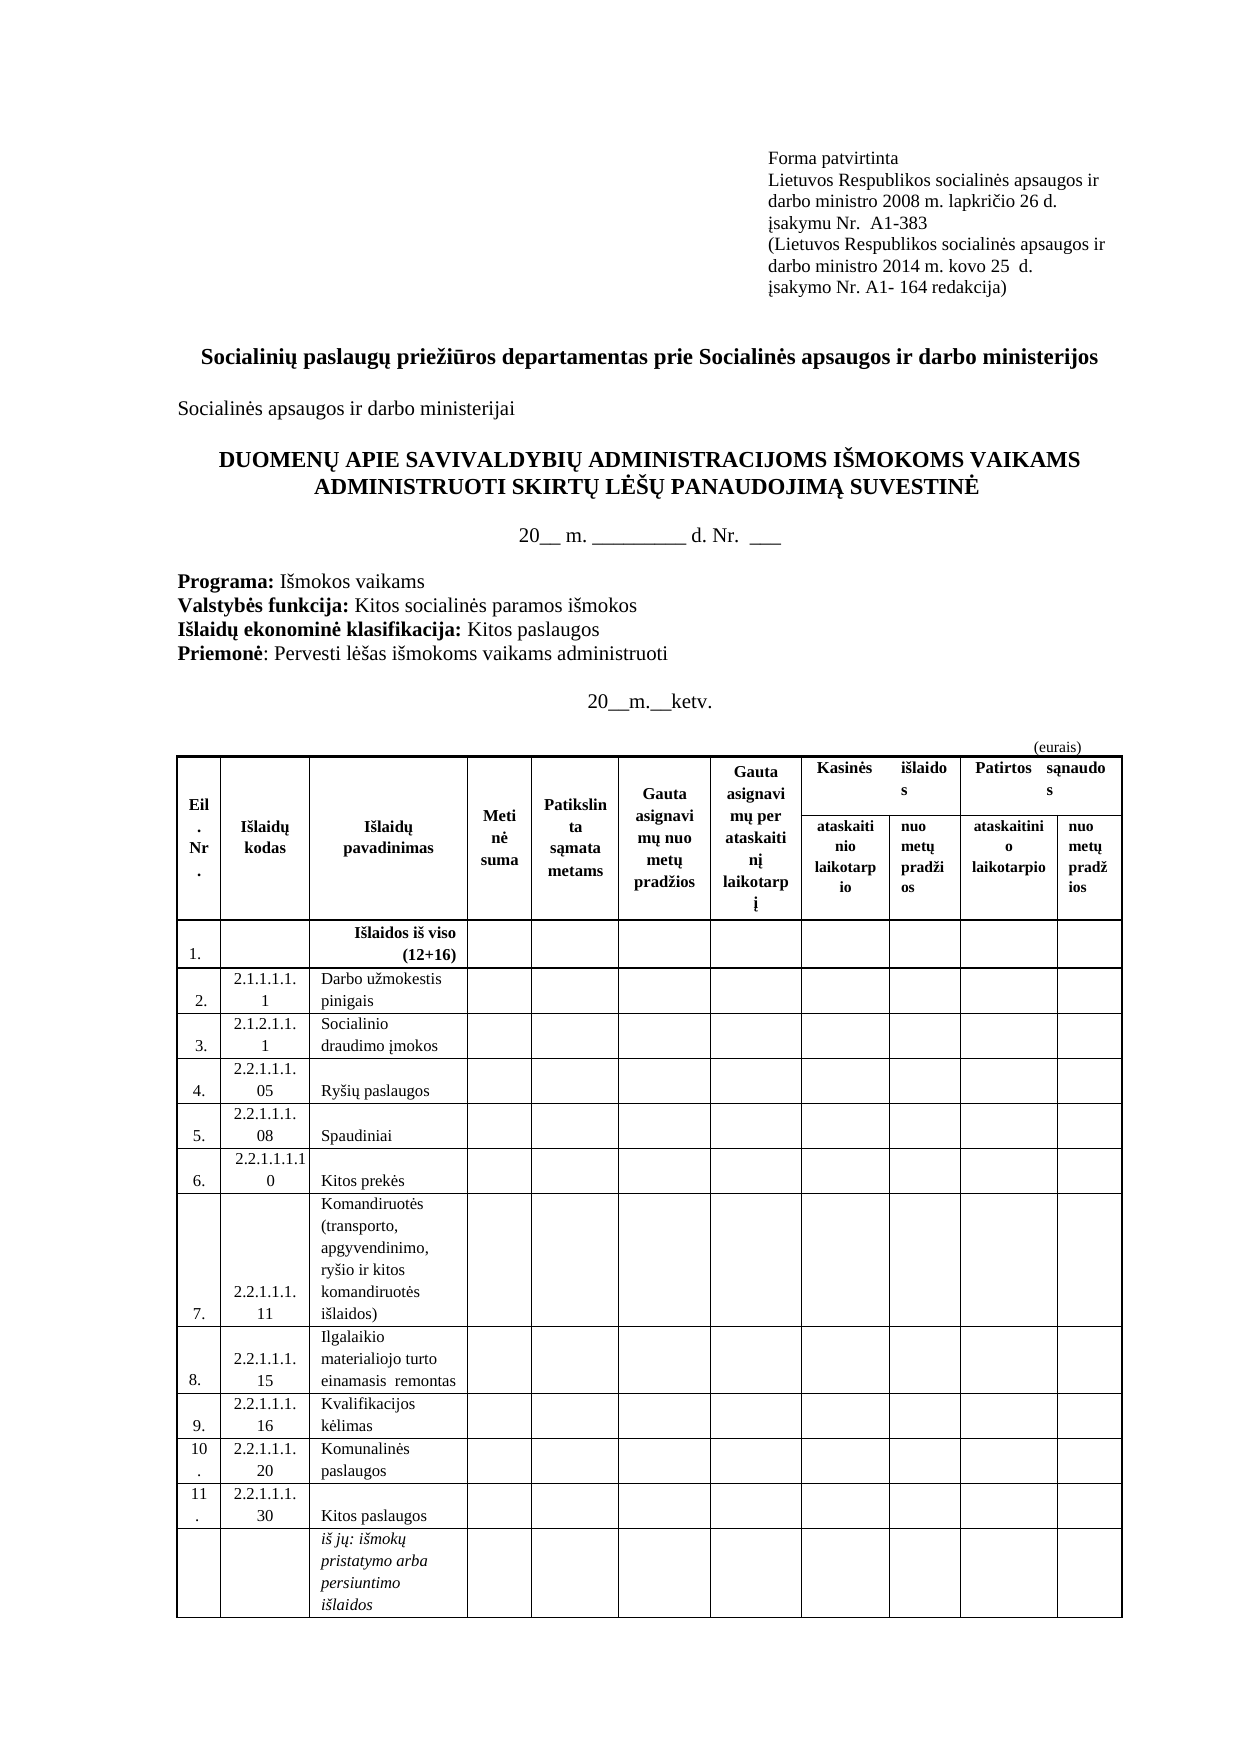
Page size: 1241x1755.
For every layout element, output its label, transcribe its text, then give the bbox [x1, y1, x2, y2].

table_cell [1058, 1014, 1121, 1058]
table_cell [890, 1529, 960, 1617]
table_cell [532, 1149, 618, 1193]
table_cell [619, 1529, 710, 1617]
table_cell [468, 1484, 531, 1528]
table_cell 3. [178, 1014, 220, 1058]
table_cell 2.2.1.1.1.16 [221, 1394, 309, 1438]
text (Lietuvos Respublikos socialinės apsaugos ir [768, 233, 1122, 255]
table_cell [961, 1104, 1057, 1148]
table_cell Kitos prekės [310, 1149, 467, 1193]
table_cell [711, 1529, 801, 1617]
table_header Gauta asignavimų nuo metų pradžios [619, 758, 710, 919]
table_cell [468, 1059, 531, 1103]
table_cell [619, 1014, 710, 1058]
table_cell [468, 1327, 531, 1393]
table_cell [802, 969, 889, 1013]
table_cell [221, 1529, 309, 1617]
table_cell [619, 1394, 710, 1438]
table_cell [890, 1394, 960, 1438]
table_cell [532, 1394, 618, 1438]
table_cell [711, 969, 801, 1013]
table_cell [802, 1149, 889, 1193]
table_cell Kitos paslaugos [310, 1484, 467, 1528]
table_cell [619, 921, 710, 967]
table_cell 2.2.1.1.1.05 [221, 1059, 309, 1103]
table_cell 2. [178, 969, 220, 1013]
table_cell Kvalifikacijos kėlimas [310, 1394, 467, 1438]
table_cell [619, 1059, 710, 1103]
table_cell [468, 1014, 531, 1058]
text darbo ministro 2014 m. kovo 25 d. [768, 255, 1122, 276]
table_cell iš jų: išmokų pristatymo arba persiuntimo išlaidos [310, 1529, 467, 1617]
table_cell [961, 1014, 1057, 1058]
table_cell 9. [178, 1394, 220, 1438]
table_cell [1058, 1394, 1121, 1438]
table_cell [1058, 1149, 1121, 1193]
table_cell [961, 1439, 1057, 1483]
table_cell 4. [178, 1059, 220, 1103]
text Išlaidų ekonominė klasifikacija: Kitos paslaugos [177, 617, 1122, 641]
table_cell [890, 1014, 960, 1058]
table_cell [802, 1327, 889, 1393]
table_header Patikslinta sąmata metams [532, 758, 618, 919]
table_cell 11. [178, 1484, 220, 1528]
table_cell [468, 1529, 531, 1617]
table_cell 7. [178, 1194, 220, 1326]
table_cell [961, 1394, 1057, 1438]
table_cell Darbo užmokestis pinigais [310, 969, 467, 1013]
table_cell 2.2.1.1.1.11 [221, 1194, 309, 1326]
text 20__ m. _________ d. Nr. ___ [177, 523, 1122, 547]
table_cell [532, 1014, 618, 1058]
table_cell [711, 1327, 801, 1393]
table_header Kasinės [802, 758, 889, 815]
table_cell [532, 1059, 618, 1103]
table_cell [1058, 1194, 1121, 1326]
table_cell [532, 1439, 618, 1483]
table_cell [711, 1014, 801, 1058]
table_cell [961, 1529, 1057, 1617]
text Programa: Išmokos vaikams [177, 569, 1122, 593]
table_cell [961, 921, 1057, 967]
table_header Išlaidų pavadinimas [310, 758, 467, 919]
table_cell [802, 1194, 889, 1326]
table_cell [890, 1327, 960, 1393]
table_cell [468, 921, 531, 967]
table_cell [961, 1327, 1057, 1393]
table_cell [532, 1484, 618, 1528]
table_cell [532, 1327, 618, 1393]
table_cell [1058, 969, 1121, 1013]
table_cell [890, 969, 960, 1013]
table_cell [961, 1484, 1057, 1528]
table_cell Socialinio draudimo įmokos [310, 1014, 467, 1058]
table_cell [961, 969, 1057, 1013]
table_cell [619, 1439, 710, 1483]
text Priemonė: Pervesti lėšas išmokoms vaikams administruoti [177, 641, 1122, 665]
table_cell [890, 1149, 960, 1193]
table_cell nuo metų pradžios [890, 816, 960, 919]
table_header išlaidos [890, 758, 960, 815]
table_cell [890, 1059, 960, 1103]
table_cell Komunalinės paslaugos [310, 1439, 467, 1483]
table_cell [802, 1484, 889, 1528]
table_cell [711, 1439, 801, 1483]
table_cell [890, 921, 960, 967]
table_cell Išlaidos iš viso (12+16) [310, 921, 467, 967]
table_cell 2.2.1.1.1.15 [221, 1327, 309, 1393]
table_cell Ilgalaikio materialiojo turto einamasis remontas [310, 1327, 467, 1393]
text Lietuvos Respublikos socialinės apsaugos ir [768, 168, 1122, 190]
table_cell [711, 1394, 801, 1438]
table_cell ataskaitinio laikotarpio [961, 816, 1057, 919]
table_header Išlaidų kodas [221, 758, 309, 919]
table_cell 2.2.1.1.1.10 [221, 1149, 309, 1193]
table_cell [619, 1194, 710, 1326]
table_cell [961, 1194, 1057, 1326]
table_cell [178, 1529, 220, 1617]
table_cell [532, 1104, 618, 1148]
table_cell [711, 1484, 801, 1528]
table_cell [468, 1149, 531, 1193]
table_cell [532, 921, 618, 967]
table_cell [468, 1194, 531, 1326]
table_cell [711, 1059, 801, 1103]
table_cell 5. [178, 1104, 220, 1148]
table_header Metinė suma [468, 758, 531, 919]
table_cell [890, 1439, 960, 1483]
table_cell Ryšių paslaugos [310, 1059, 467, 1103]
table_cell [711, 1149, 801, 1193]
text Socialinės apsaugos ir darbo ministerijai [177, 396, 1122, 420]
table_cell [1058, 1327, 1121, 1393]
table_cell [619, 1327, 710, 1393]
text Forma patvirtinta [768, 147, 1122, 168]
table_cell [890, 1104, 960, 1148]
table_cell [1058, 1059, 1121, 1103]
text įsakymo Nr. A1- 164 redakcija) [768, 276, 1122, 298]
table_header Gauta asignavimų per ataskaitinį laikotarpį [711, 758, 801, 919]
table_cell [802, 1059, 889, 1103]
table_cell [619, 1149, 710, 1193]
table_cell 8. [178, 1327, 220, 1393]
table_cell [1058, 1439, 1121, 1483]
text įsakymu Nr. A1-383 [768, 212, 1122, 233]
table_cell [532, 1529, 618, 1617]
table_cell [711, 1104, 801, 1148]
table_cell [802, 1529, 889, 1617]
table_cell [1058, 1104, 1121, 1148]
table_cell [468, 1394, 531, 1438]
table_cell [1058, 921, 1121, 967]
table_cell ataskaitinio laikotarpio [802, 816, 889, 919]
text 20__m.__ketv. [177, 689, 1122, 713]
table_cell [802, 1394, 889, 1438]
table_cell [532, 1194, 618, 1326]
table_cell [802, 921, 889, 967]
table_cell 10. [178, 1439, 220, 1483]
table_cell [468, 1104, 531, 1148]
table_cell [1058, 1529, 1121, 1617]
table_cell [532, 969, 618, 1013]
text darbo ministro 2008 m. lapkričio 26 d. [768, 190, 1122, 212]
table_cell nuo metų pradžios [1058, 816, 1121, 919]
table_cell [619, 1104, 710, 1148]
table_cell [802, 1104, 889, 1148]
table_cell 6. [178, 1149, 220, 1193]
table_cell 2.2.1.1.1.20 [221, 1439, 309, 1483]
table_cell [711, 1194, 801, 1326]
table_cell 2.1.1.1.1.1 [221, 969, 309, 1013]
text Valstybės funkcija: Kitos socialinės paramos išmokos [177, 593, 1122, 617]
table_cell 2.2.1.1.1.30 [221, 1484, 309, 1528]
table_header Patirtos [961, 758, 1035, 815]
table_cell [468, 969, 531, 1013]
table_cell [619, 969, 710, 1013]
table_cell [890, 1194, 960, 1326]
table_cell 2.2.1.1.1.08 [221, 1104, 309, 1148]
table_cell Komandiruotės (transporto, apgyvendinimo, ryšio ir kitos komandiruotės išlaidos) [310, 1194, 467, 1326]
table_cell [961, 1059, 1057, 1103]
table_header sąnaudos [1035, 758, 1121, 815]
table_cell 1. [178, 921, 220, 967]
table_cell [619, 1484, 710, 1528]
table_cell [961, 1149, 1057, 1193]
table_header Eil. Nr. [178, 758, 220, 919]
table_cell [890, 1484, 960, 1528]
text Socialinių paslaugų priežiūros departamentas prie Socialinės apsaugos ir darbo ministerijos [177, 343, 1122, 370]
table_cell Spaudiniai [310, 1104, 467, 1148]
text (eurais) [177, 737, 1122, 755]
text DUOMENŲ APIE SAVIVALDYBIŲ ADMINISTRACIJOMS IŠMOKOMS VAIKAMS ADMINISTRUOTI SKIRTŲ LĖŠŲ PANAUDOJIMĄ SUVESTINĖ [177, 447, 1122, 499]
table_cell 2.1.2.1.1.1 [221, 1014, 309, 1058]
table_cell [221, 921, 309, 967]
table_cell [711, 921, 801, 967]
table_cell [802, 1014, 889, 1058]
table_cell [1058, 1484, 1121, 1528]
table_cell [468, 1439, 531, 1483]
table_cell [802, 1439, 889, 1483]
